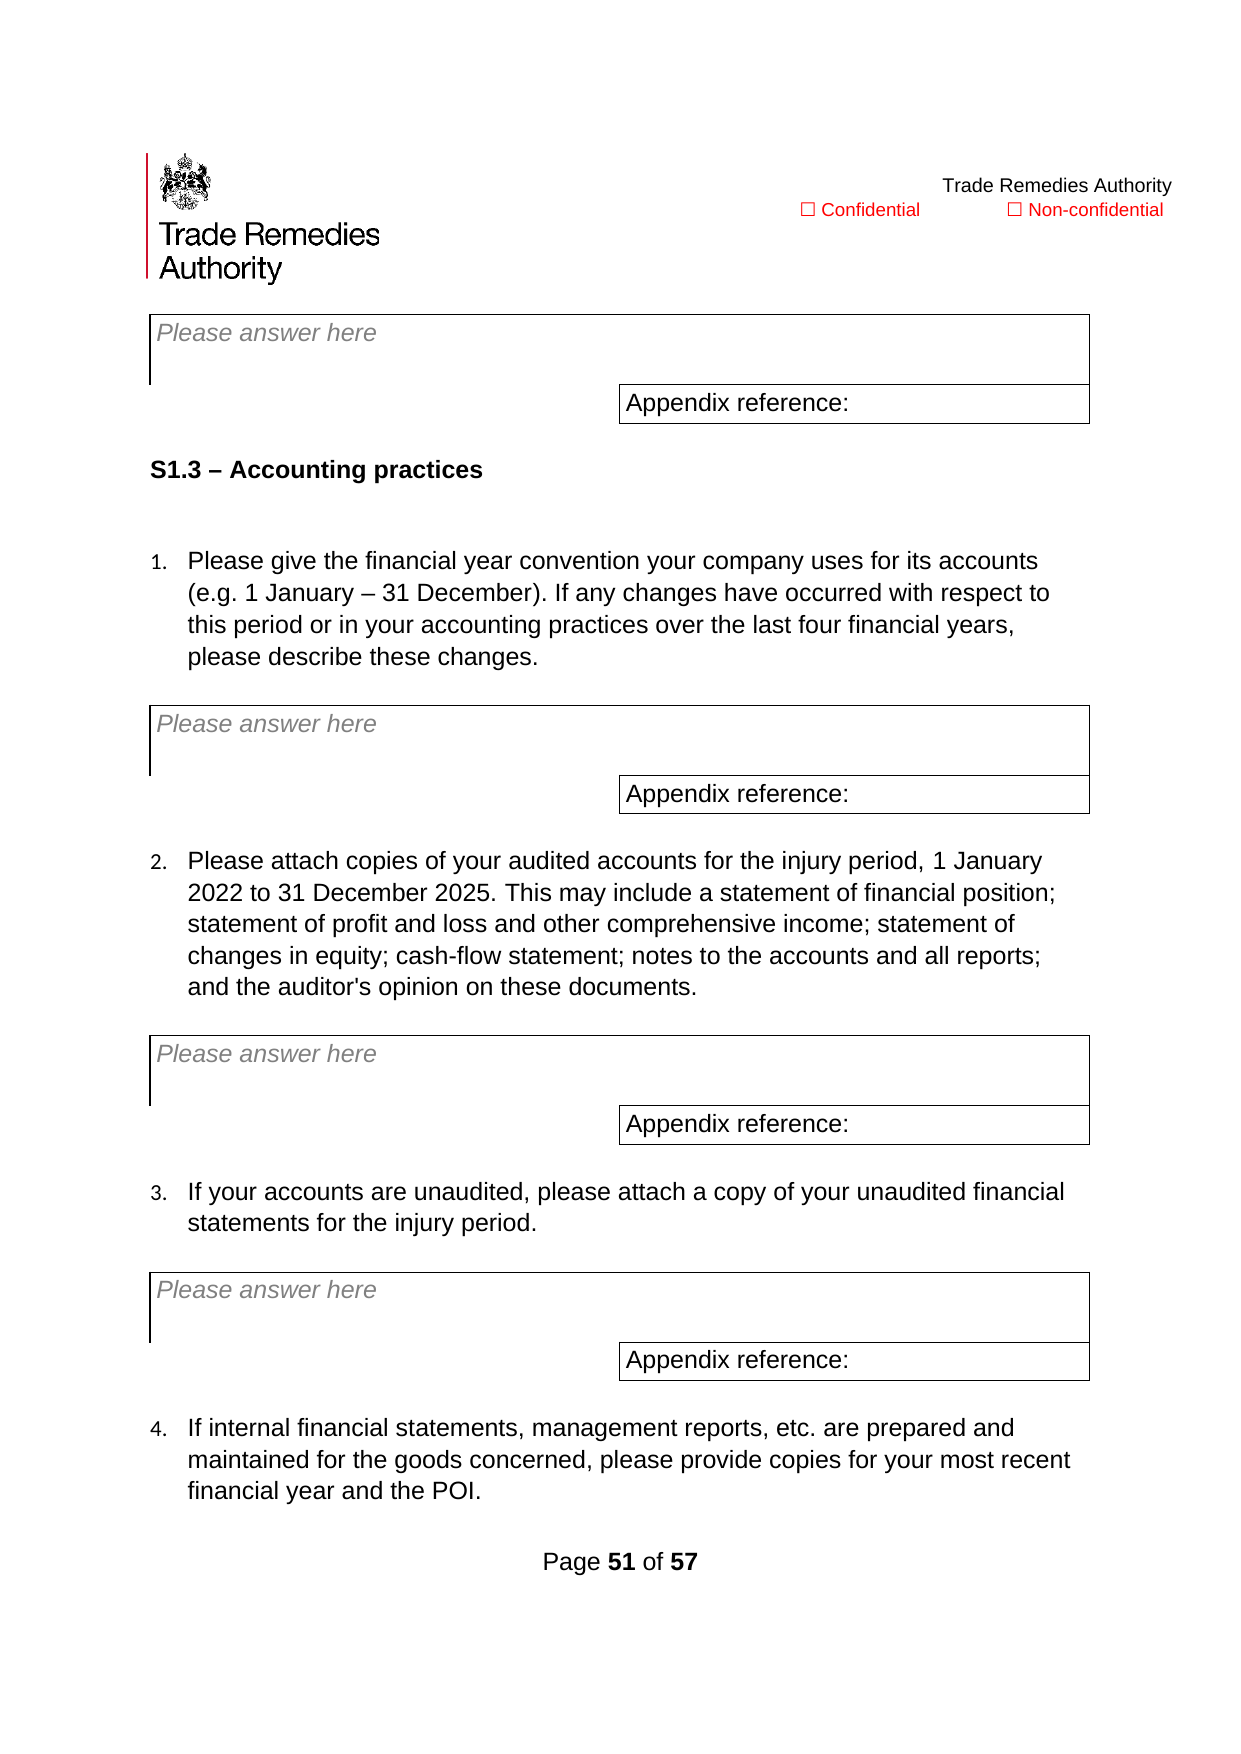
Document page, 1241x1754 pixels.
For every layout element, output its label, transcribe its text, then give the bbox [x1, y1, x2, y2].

table_cell Appendix reference: [620, 1106, 1089, 1144]
list If your accounts are unaudited, please attach a copy of your unaudited financial statements for the injury period. [150, 1176, 1090, 1237]
table_cell Appendix reference: [620, 385, 1089, 423]
table_cell Appendix reference: [620, 1343, 1089, 1380]
table_header Please answer here [151, 1036, 1089, 1105]
list If internal financial statements, management reports, etc. are prepared and maintained for the goods concerned, please provide copies for your most recent financial year and the POI. [150, 1413, 1090, 1505]
list Please attach copies of your audited accounts for the injury period, 1 January 2022 to 31 December 2025. This may include a statement of financial position; statement of profit and loss and other comprehensive income; statement of changes in equity; cash-flow statement; notes to the accounts and all reports; and the auditor's opinion on these documents. [150, 846, 1090, 1001]
table_header Please answer here [151, 706, 1089, 774]
table_cell Appendix reference: [620, 776, 1089, 813]
table_cell [150, 776, 619, 813]
table_header Please answer here [151, 1273, 1089, 1342]
subtitle S1.3 – Accounting practices [150, 455, 1090, 484]
table_cell [150, 1343, 619, 1380]
table_cell [150, 1106, 619, 1144]
table_cell [150, 385, 619, 423]
list Please give the financial year convention your company uses for its accounts (e.g. 1 January – 31 December). If any changes have occurred with respect to this period or in your accounting practices over the last four financial years, please describe these changes. [150, 546, 1090, 670]
table_header Please answer here [151, 315, 1089, 384]
